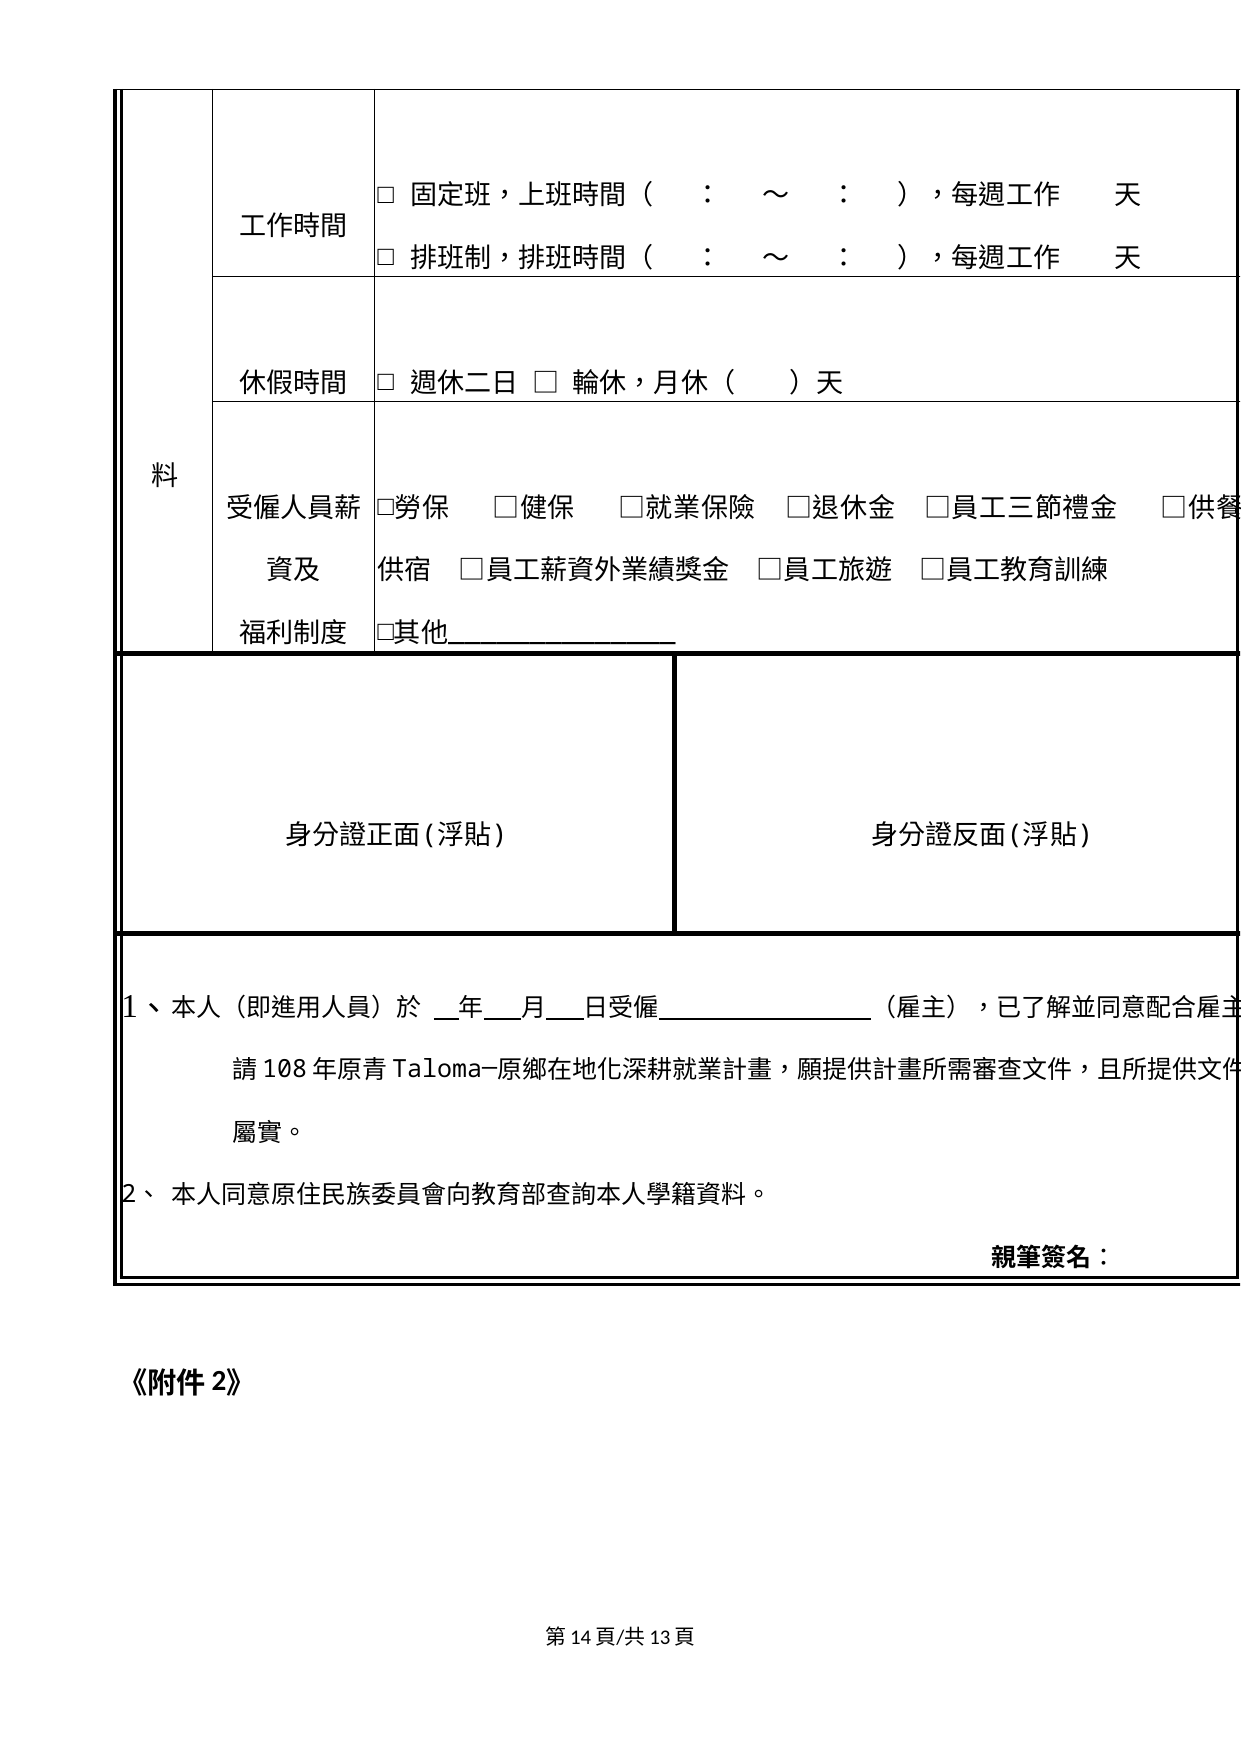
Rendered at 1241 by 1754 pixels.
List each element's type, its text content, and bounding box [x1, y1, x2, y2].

table_cell 休假時間 [213, 277, 374, 401]
table_cell □勞保 □健保 □就業保險 □退休金 □員工三節禮金 □供餐 □供宿 □員工薪資外業績獎金 □員工旅遊 □員工教育訓練 □其他______________ [375, 402, 1236, 651]
table_cell □ 週休二日 □ 輪休，月休（ ）天 [375, 277, 1236, 401]
table_cell 料 [123, 90, 212, 651]
table_cell □ 固定班，上班時間（ ： ～ ： ），每週工作 天 □ 排班制，排班時間（ ： ～ ： ），每週工作 天 [375, 90, 1236, 276]
table_cell 身分證反面(浮貼) [677, 656, 1236, 931]
table_cell 工作時間 [213, 90, 374, 276]
table_cell 身分證正面(浮貼) [123, 656, 672, 931]
text 《附件2》 [118, 1339, 1122, 1401]
table_cell 受僱人員薪資及 福利制度 [213, 402, 374, 651]
table_cell 本人（即進用人員）於 年 月 日受僱 （雇主），已了解並同意配合雇主申請108年原青Taloma─原鄉在地化深耕就業計畫，願提供計畫所需審查文件，且所提供文件均屬實。 本人同意原住民族委員會向教育部查詢本人學籍資料。 親筆簽名： [123, 936, 1236, 1276]
